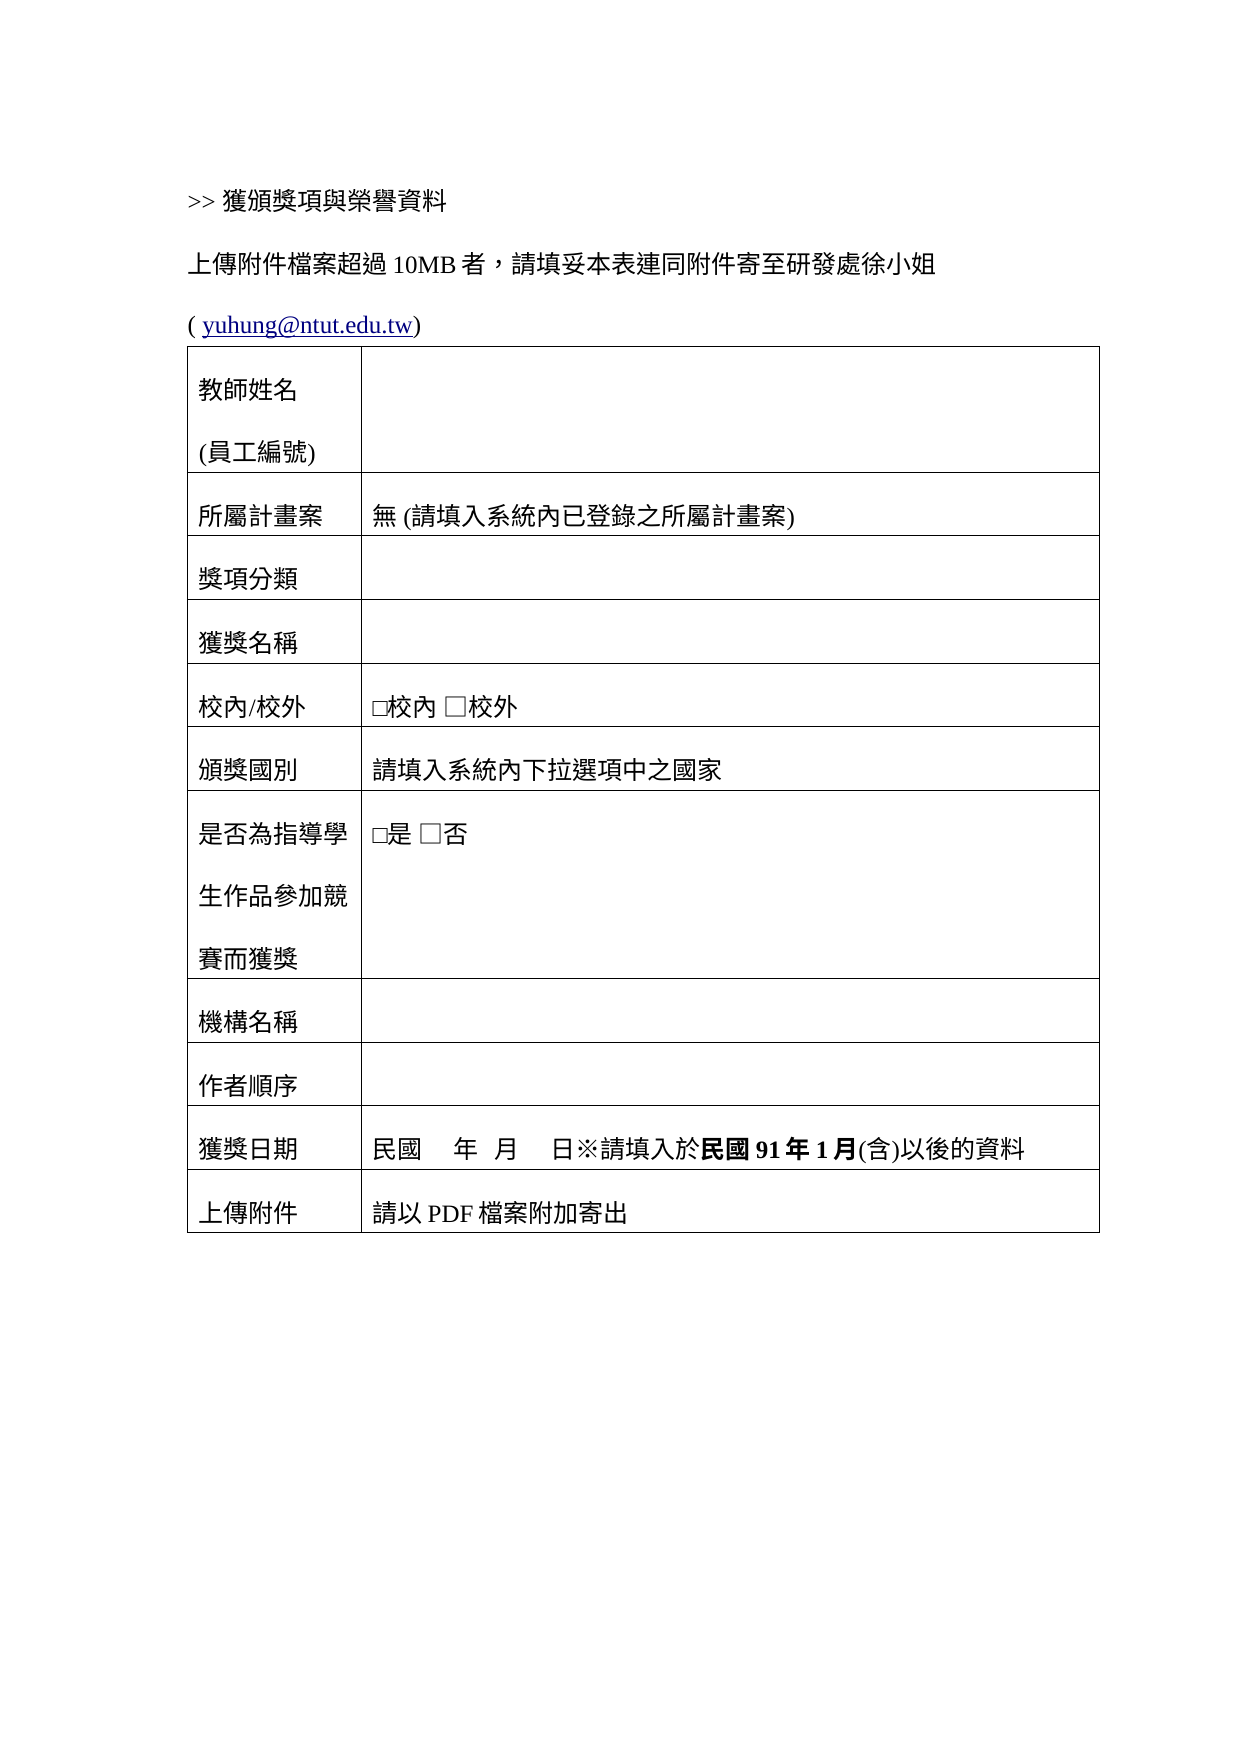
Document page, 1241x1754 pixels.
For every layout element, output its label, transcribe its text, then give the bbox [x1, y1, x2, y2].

table_cell 獎項分類 [188, 536, 361, 599]
table_cell 無 (請填入系統內已登錄之所屬計畫案) [362, 473, 1099, 535]
table_cell 獲獎日期 [188, 1106, 361, 1169]
table_cell [362, 600, 1099, 662]
table_cell 所屬計畫案 [188, 473, 361, 535]
table_cell [362, 536, 1099, 599]
table_cell [362, 1043, 1099, 1105]
table_cell □校內 □校外 [362, 664, 1099, 726]
table_cell 獲獎名稱 [188, 600, 361, 662]
table_cell 校內/校外 [188, 664, 361, 726]
text ( yuhung@ntut.edu.tw) [187, 283, 1053, 346]
table_cell 民國 年 月 日※請填入於民國91年1月(含)以後的資料 [362, 1106, 1099, 1169]
table_cell 請填入系統內下拉選項中之國家 [362, 727, 1099, 789]
table_cell [362, 979, 1099, 1042]
table_cell 上傳附件 [188, 1170, 361, 1232]
table_header [362, 347, 1099, 472]
table_cell 是否為指導學生作品參加競賽而獲獎 [188, 791, 361, 978]
text >> 獲頒獎項與榮譽資料 [187, 158, 1053, 221]
table_cell 機構名稱 [188, 979, 361, 1042]
table_cell 頒獎國別 [188, 727, 361, 789]
text 上傳附件檔案超過10MB者，請填妥本表連同附件寄至研發處徐小姐 [187, 221, 1053, 283]
table_cell 請以PDF檔案附加寄出 [362, 1170, 1099, 1232]
table_header 教師姓名 (員工編號) [188, 347, 361, 472]
table_cell □是 □否 [362, 791, 1099, 978]
table_cell 作者順序 [188, 1043, 361, 1105]
